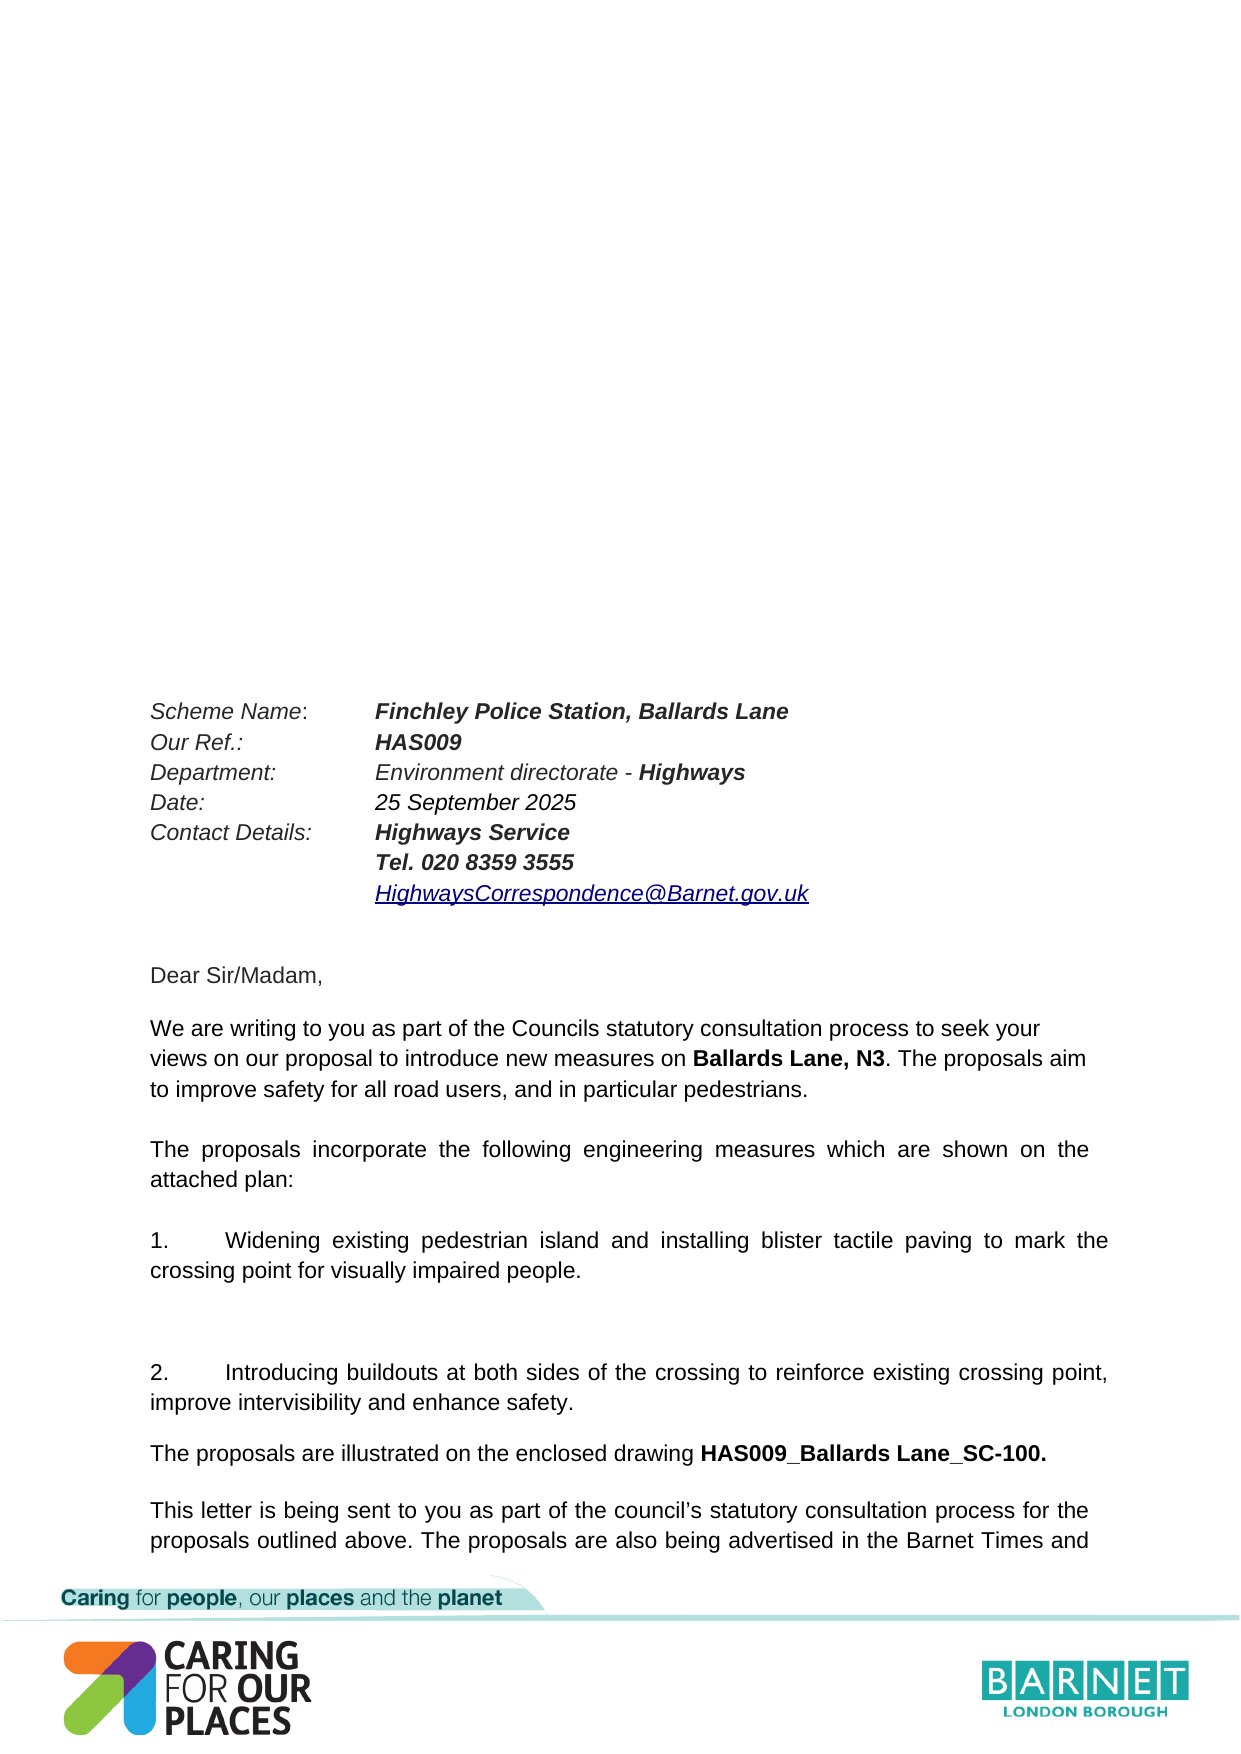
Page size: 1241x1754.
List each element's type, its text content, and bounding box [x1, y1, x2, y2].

text Date: 25 September 2025 [150, 789, 1090, 815]
text Contact Details: Highways Service [150, 819, 1090, 846]
text This letter is being sent to you as part of the council’s statutory consultation process for the proposals outlined above. The proposals are also being advertised in the Barnet Times and [150, 1497, 1090, 1553]
text The proposals are illustrated on the enclosed drawing HAS009_Ballards Lane_SC-100. [150, 1440, 1110, 1466]
text Department: Environment directorate - Highways [150, 759, 1090, 785]
text Our Ref.: HAS009 [150, 728, 1090, 755]
text HighwaysCorrespondence@Barnet.gov.uk [225, 879, 1090, 906]
text Dear Sir/Madam, [150, 962, 1090, 988]
list Widening existing pedestrian island and installing blister tactile paving to mark the crossing point for visually impaired people. [150, 1227, 1110, 1283]
list Introducing buildouts at both sides of the crossing to reinforce existing crossing point, improve intervisibility and enhance safety. [150, 1359, 1110, 1415]
text Tel. 020 8359 3555 [150, 849, 1090, 876]
text We are writing to you as part of the Councils statutory consultation process to seek your views on our proposal to introduce new measures on Ballards Lane, N3. The proposals aim to improve safety for all road users, and in particular pedestrians. [150, 1015, 1090, 1102]
text The proposals incorporate the following engineering measures which are shown on the attached plan: [150, 1136, 1090, 1192]
text Scheme Name: Finchley Police Station, Ballards Lane [150, 698, 1090, 725]
